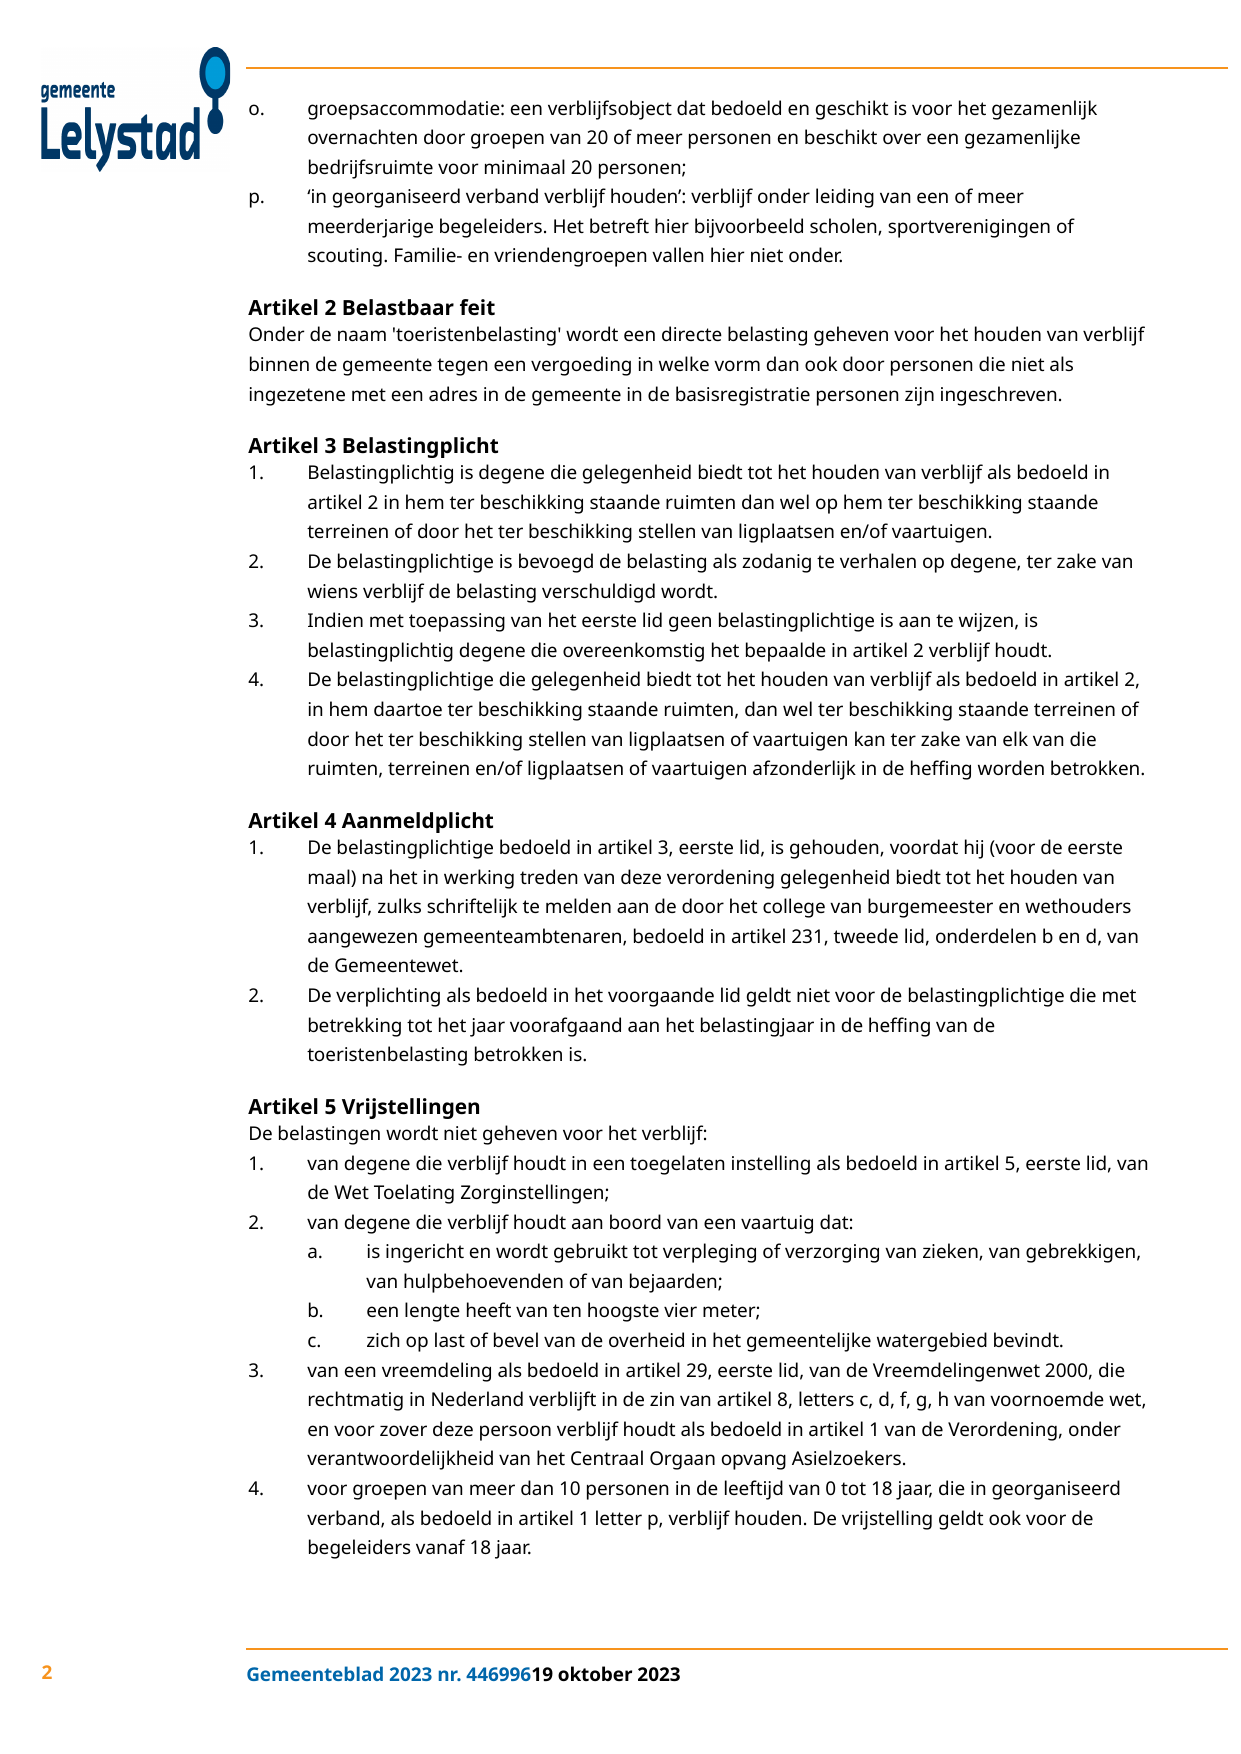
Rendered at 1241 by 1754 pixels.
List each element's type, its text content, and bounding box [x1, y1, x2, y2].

list ‘in georganiseerd verband verblijf houden’: verblijf onder leiding van een of meer meerderjarige begeleiders. Het betreft hier bijvoorbeeld scholen, sportverenigingen of scouting. Familie- en vriendengroepen vallen hier niet onder. [248, 183, 1152, 268]
list een lengte heeft van ten hoogste vier meter; [307, 1298, 1152, 1323]
text Artikel 3 Belastingplicht [248, 431, 1152, 459]
picture [41, 47, 231, 172]
list groepsaccommodatie: een verblijfsobject dat bedoeld en geschikt is voor het gezamenlijk overnachten door groepen van 20 of meer personen en beschikt over een gezamenlijke bedrijfsruimte voor minimaal 20 personen; [248, 95, 1152, 180]
list van een vreemdeling als bedoeld in artikel 29, eerste lid, van de Vreemdelingenwet 2000, die rechtmatig in Nederland verblijft in de zin van artikel 8, letters c, d, f, g, h van voornoemde wet, en voor zover deze persoon verblijf houdt als bedoeld in artikel 1 van de Verordening, onder verantwoordelijkheid van het Centraal Orgaan opvang Asielzoekers. [248, 1357, 1152, 1471]
list van degene die verblijf houdt in een toegelaten instelling als bedoeld in artikel 5, eerste lid, van de Wet Toelating Zorginstellingen; [248, 1150, 1152, 1205]
list zich op last of bevel van de overheid in het gemeentelijke watergebied bevindt. [307, 1327, 1152, 1353]
list De belastingplichtige is bevoegd de belasting als zodanig te verhalen op degene, ter zake van wiens verblijf de belasting verschuldigd wordt. [248, 548, 1152, 604]
list De belastingplichtige die gelegenheid biedt tot het houden van verblijf als bedoeld in artikel 2, in hem daartoe ter beschikking staande ruimten, dan wel ter beschikking staande terreinen of door het ter beschikking stellen van ligplaatsen of vaartuigen kan ter zake van elk van die ruimten, terreinen en/of ligplaatsen of vaartuigen afzonderlijk in de heffing worden betrokken. [248, 667, 1152, 781]
text Artikel 5 Vrijstellingen [248, 1092, 1152, 1120]
list De belastingplichtige bedoeld in artikel 3, eerste lid, is gehouden, voordat hij (voor de eerste maal) na het in werking treden van deze verordening gelegenheid biedt tot het houden van verblijf, zulks schriftelijk te melden aan de door het college van burgemeester en wethouders aangewezen gemeenteambtenaren, bedoeld in artikel 231, tweede lid, onderdelen b en d, van de Gemeentewet. [248, 834, 1152, 978]
text Artikel 4 Aanmeldplicht [248, 806, 1152, 834]
text De belastingen wordt niet geheven voor het verblijf: [248, 1120, 1152, 1146]
text Onder de naam 'toeristenbelasting' wordt een directe belasting geheven voor het houden van verblijf binnen de gemeente tegen een vergoeding in welke vorm dan ook door personen die niet als ingezetene met een adres in de gemeente in de basisregistratie personen zijn ingeschreven. [248, 322, 1152, 406]
list voor groepen van meer dan 10 personen in de leeftijd van 0 tot 18 jaar, die in georganiseerd verband, als bedoeld in artikel 1 letter p, verblijf houden. De vrijstelling geldt ook voor de begeleiders vanaf 18 jaar. [248, 1475, 1152, 1560]
list Belastingplichtig is degene die gelegenheid biedt tot het houden van verblijf als bedoeld in artikel 2 in hem ter beschikking staande ruimten dan wel op hem ter beschikking staande terreinen of door het ter beschikking stellen van ligplaatsen en/of vaartuigen. [248, 459, 1152, 544]
list De verplichting als bedoeld in het voorgaande lid geldt niet voor de belastingplichtige die met betrekking tot het jaar voorafgaand aan het belastingjaar in de heffing van de toeristenbelasting betrokken is. [248, 982, 1152, 1067]
text Artikel 2 Belastbaar feit [248, 293, 1152, 322]
list Indien met toepassing van het eerste lid geen belastingplichtige is aan te wijzen, is belastingplichtig degene die overeenkomstig het bepaalde in artikel 2 verblijf houdt. [248, 607, 1152, 663]
list van degene die verblijf houdt aan boord van een vaartuig dat: [248, 1209, 1152, 1235]
list is ingericht en wordt gebruikt tot verpleging of verzorging van zieken, van gebrekkigen, van hulpbehoevenden of van bejaarden; [307, 1238, 1152, 1294]
